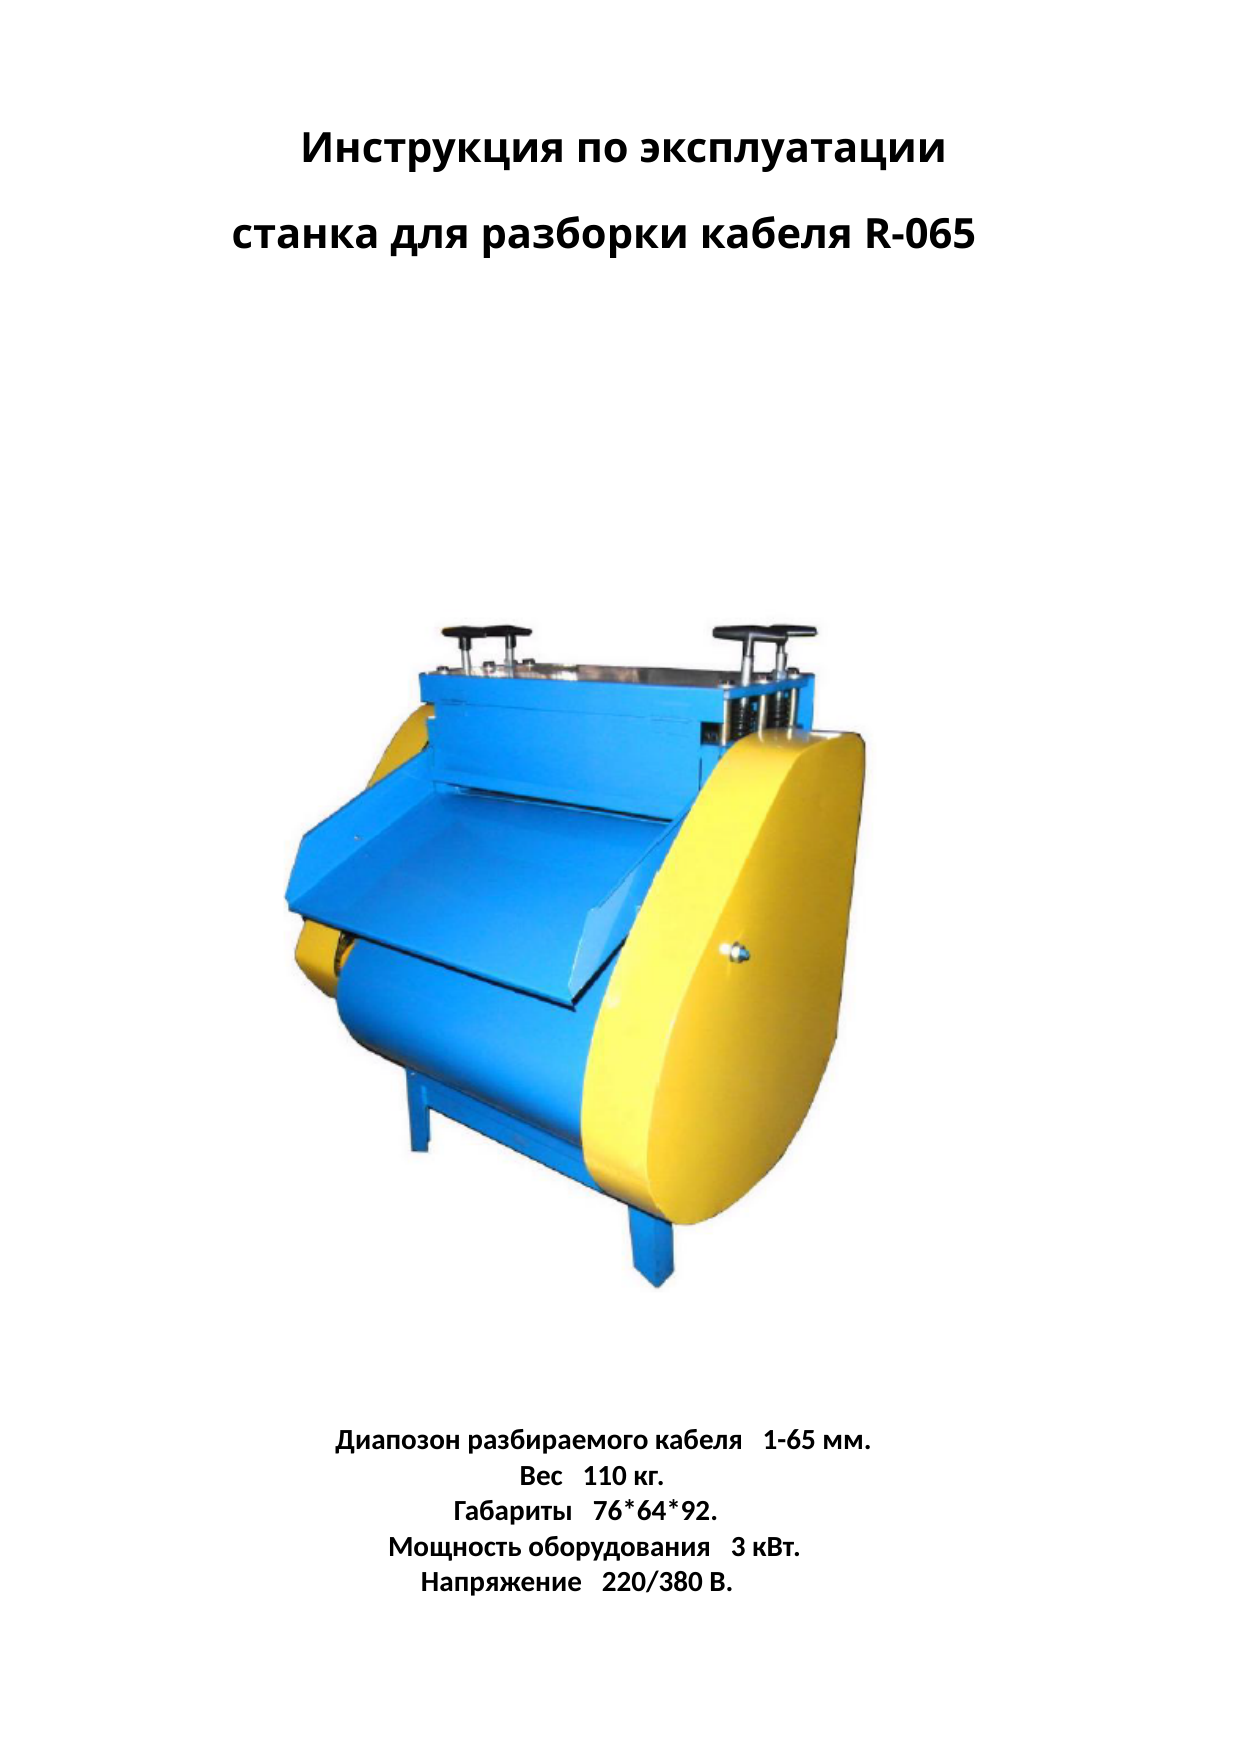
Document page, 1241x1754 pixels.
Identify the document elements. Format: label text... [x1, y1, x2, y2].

text Напряжение 220/380 В. [177, 1563, 1152, 1599]
text станка для разборки кабеля R-065 [177, 204, 1152, 261]
text Инструкция по эксплуатации [177, 118, 1152, 175]
text Диапозон разбираемого кабеля 1-65 мм. Вес 110 кг. Габариты 76*64*92. Мощность оборудования 3 кВт. [177, 1421, 1152, 1563]
